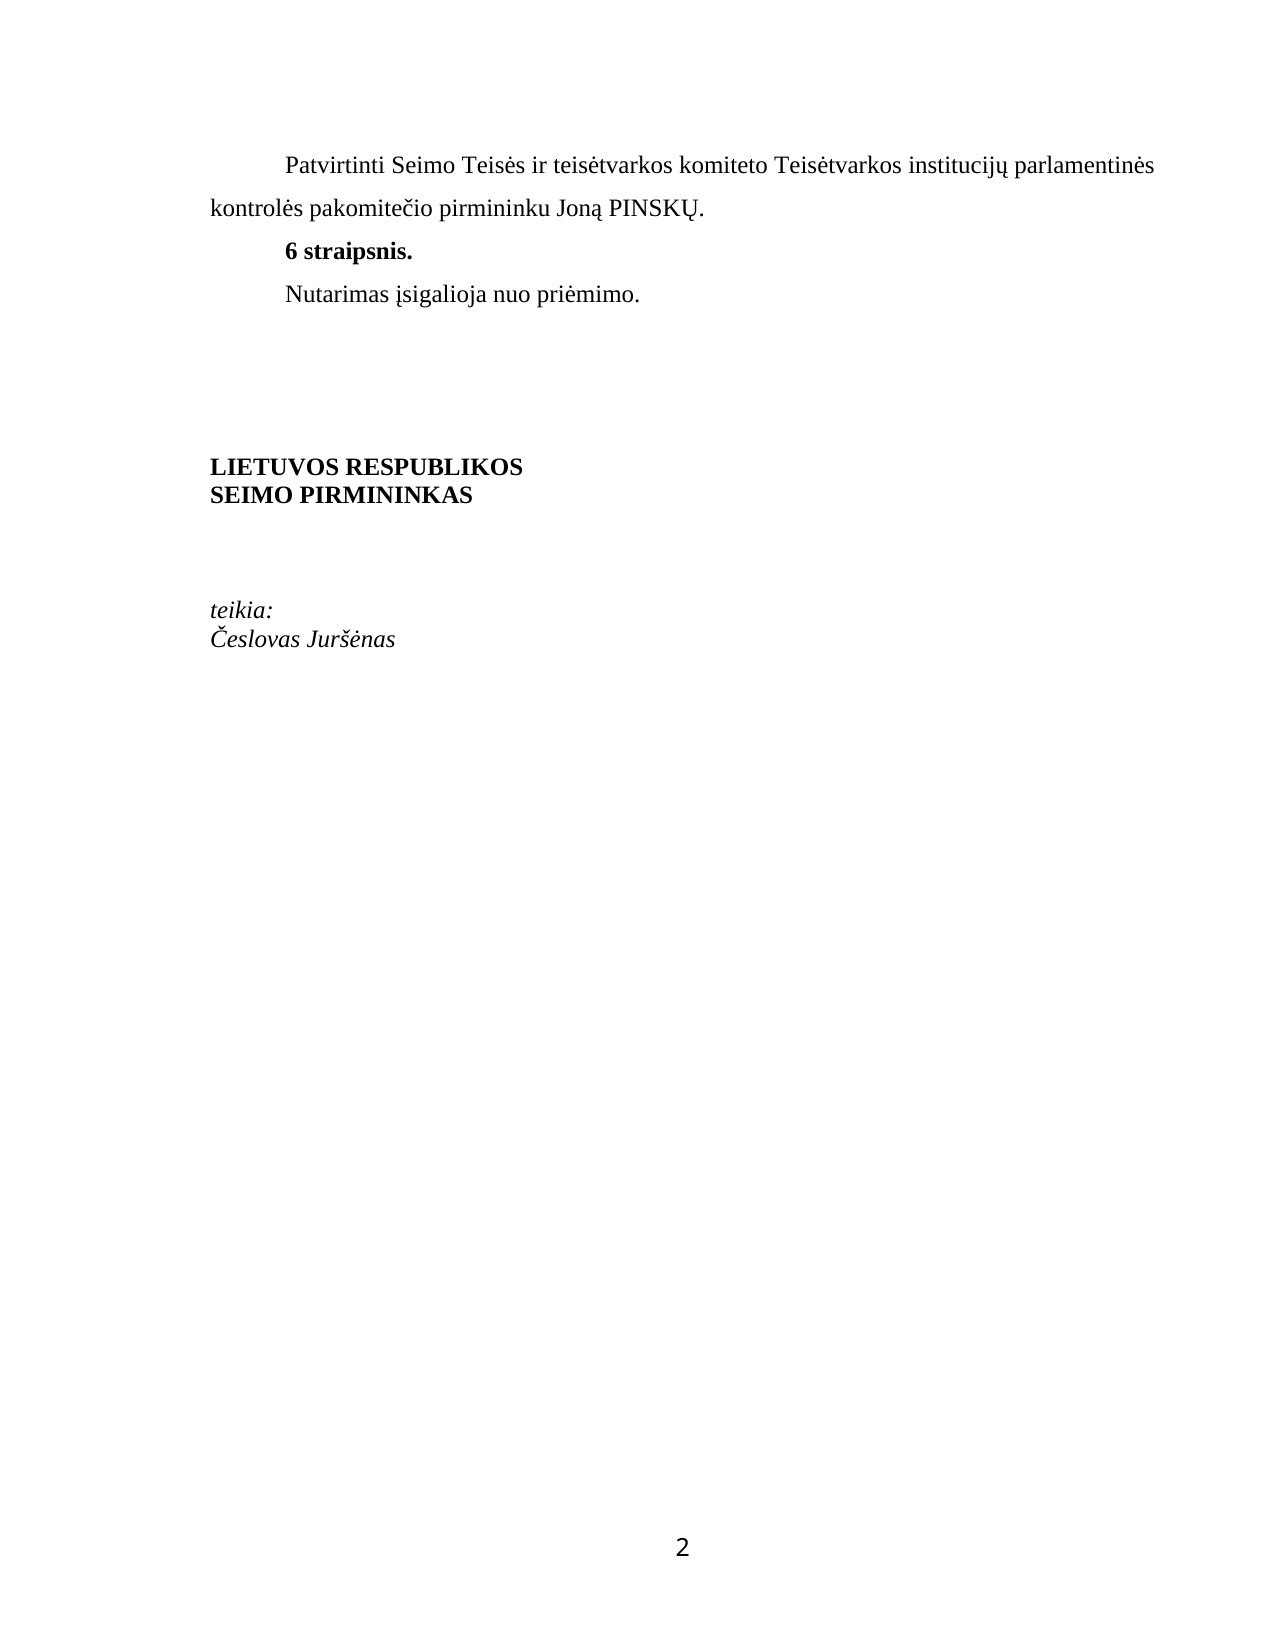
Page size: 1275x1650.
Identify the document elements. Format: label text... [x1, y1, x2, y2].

text SEIMO PIRMININKAS [210, 481, 1155, 509]
text 6 straipsnis. [210, 236, 1155, 265]
text Nutarimas įsigalioja nuo priėmimo. [210, 279, 1155, 308]
text LIETUVOS RESPUBLIKOS [210, 452, 1155, 481]
text teikia: [210, 596, 1155, 624]
text Česlovas Juršėnas [210, 624, 1155, 653]
text Patvirtinti Seimo Teisės ir teisėtvarkos komiteto Teisėtvarkos institucijų parlamentinės kontrolės pakomitečio pirmininku Joną PINSKŲ. [210, 150, 1155, 222]
